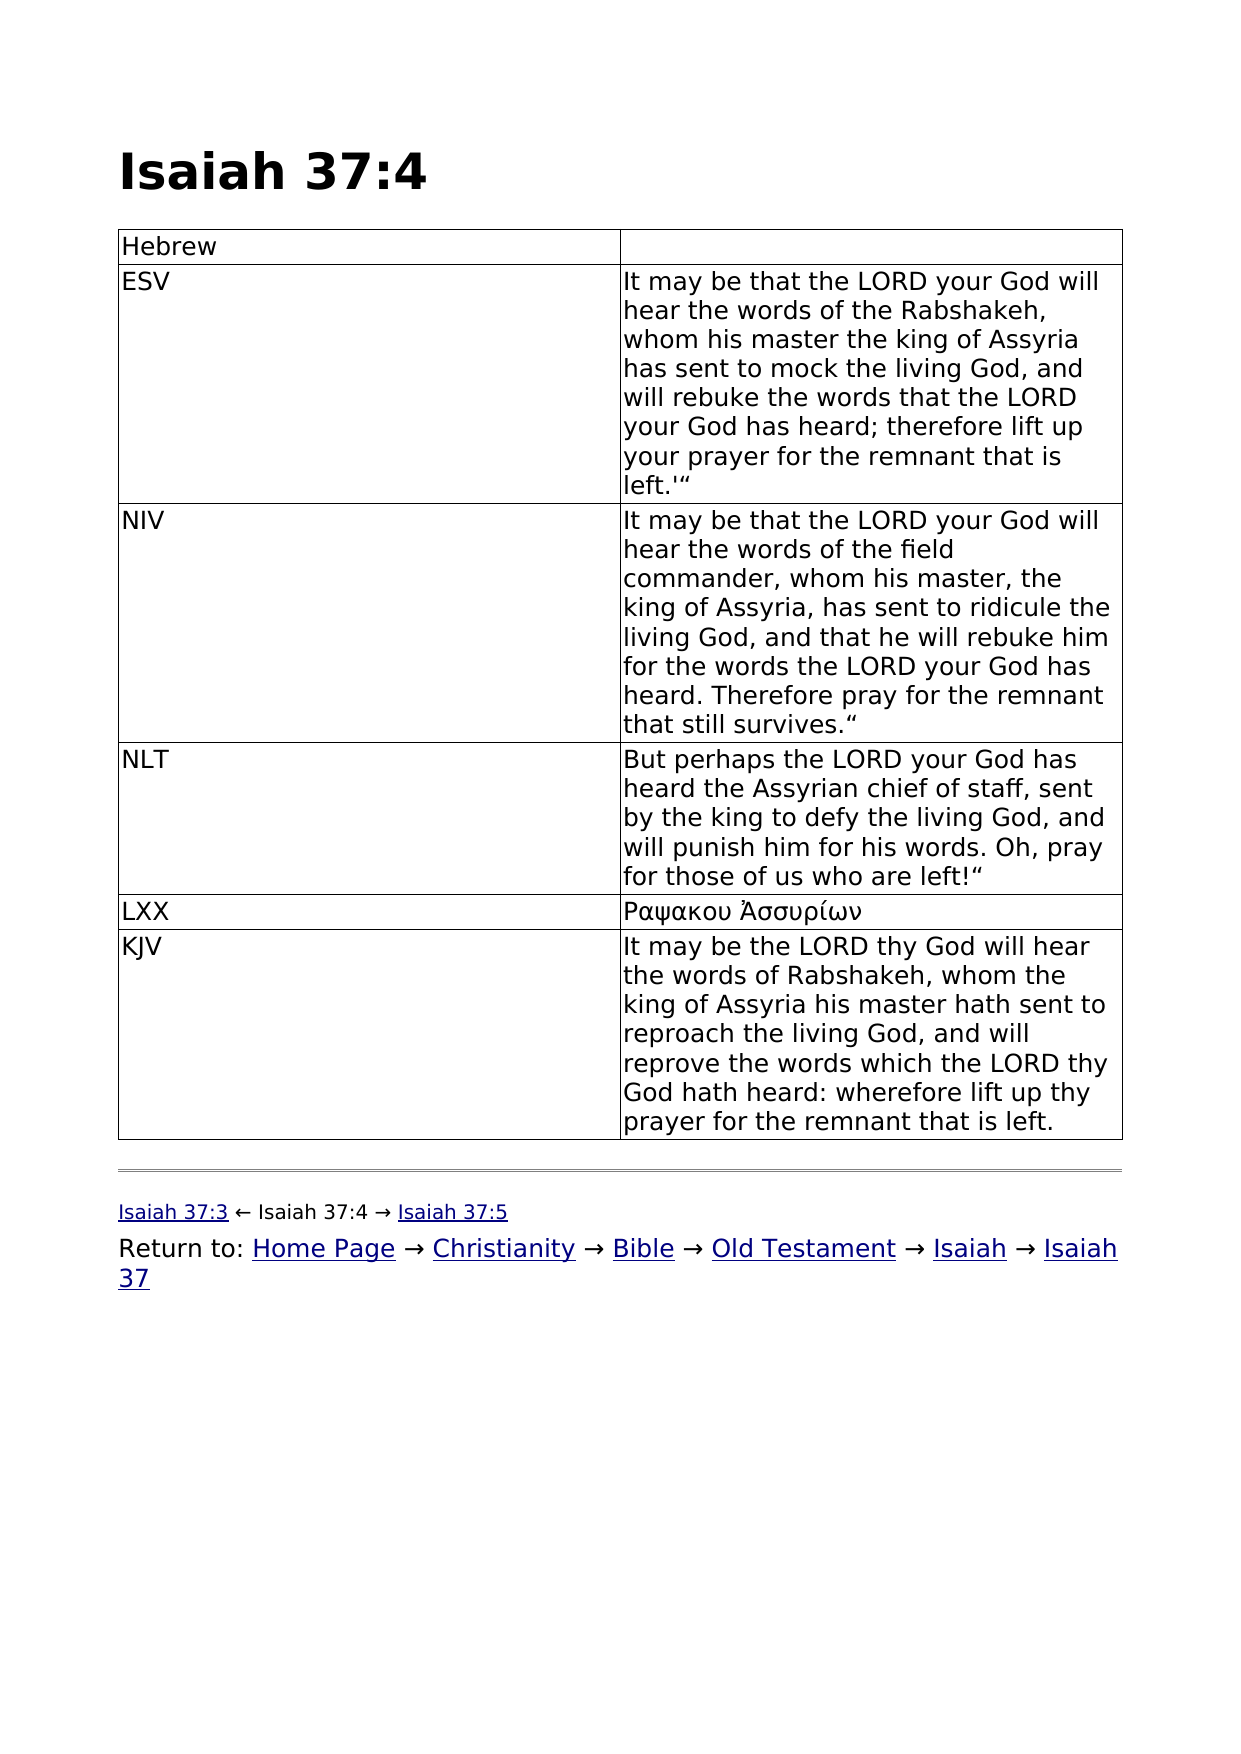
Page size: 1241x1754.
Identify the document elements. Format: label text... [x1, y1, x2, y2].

table_cell But perhaps the LORD your God has heard the Assyrian chief of staff, sent by the king to defy the living God, and will punish him for his words. Oh, pray for those of us who are left!“ [621, 743, 1122, 894]
table_cell NLT [119, 743, 620, 894]
text Return to: Home Page → Christianity → Bible → Old Testament → Isaiah → Isaiah 37 [118, 1234, 1122, 1293]
table_cell KJV [119, 930, 620, 1139]
table_cell NIV [119, 504, 620, 742]
table_cell It may be that the LORD your God will hear the words of the Rabshakeh, whom his master the king of Assyria has sent to mock the living God, and will rebuke the words that the LORD your God has heard; therefore lift up your prayer for the remnant that is left.'“ [621, 265, 1122, 503]
table_header Hebrew [119, 230, 620, 264]
table_cell It may be that the LORD your God will hear the words of the field commander, whom his master, the king of Assyria, has sent to ridicule the living God, and that he will rebuke him for the words the LORD your God has heard. Therefore pray for the remnant that still survives.“ [621, 504, 1122, 742]
table_cell Ραψακου Ἀσσυρίων [621, 895, 1122, 929]
table_cell LXX [119, 895, 620, 929]
table_header [621, 230, 1122, 264]
subtitle Isaiah 37:4 [118, 143, 1122, 201]
table_cell ESV [119, 265, 620, 503]
table_cell It may be the LORD thy God will hear the words of Rabshakeh, whom the king of Assyria his master hath sent to reproach the living God, and will reprove the words which the LORD thy God hath heard: wherefore lift up thy prayer for the remnant that is left. [621, 930, 1122, 1139]
text Isaiah 37:3 ← Isaiah 37:4 → Isaiah 37:5 [118, 1201, 1122, 1234]
